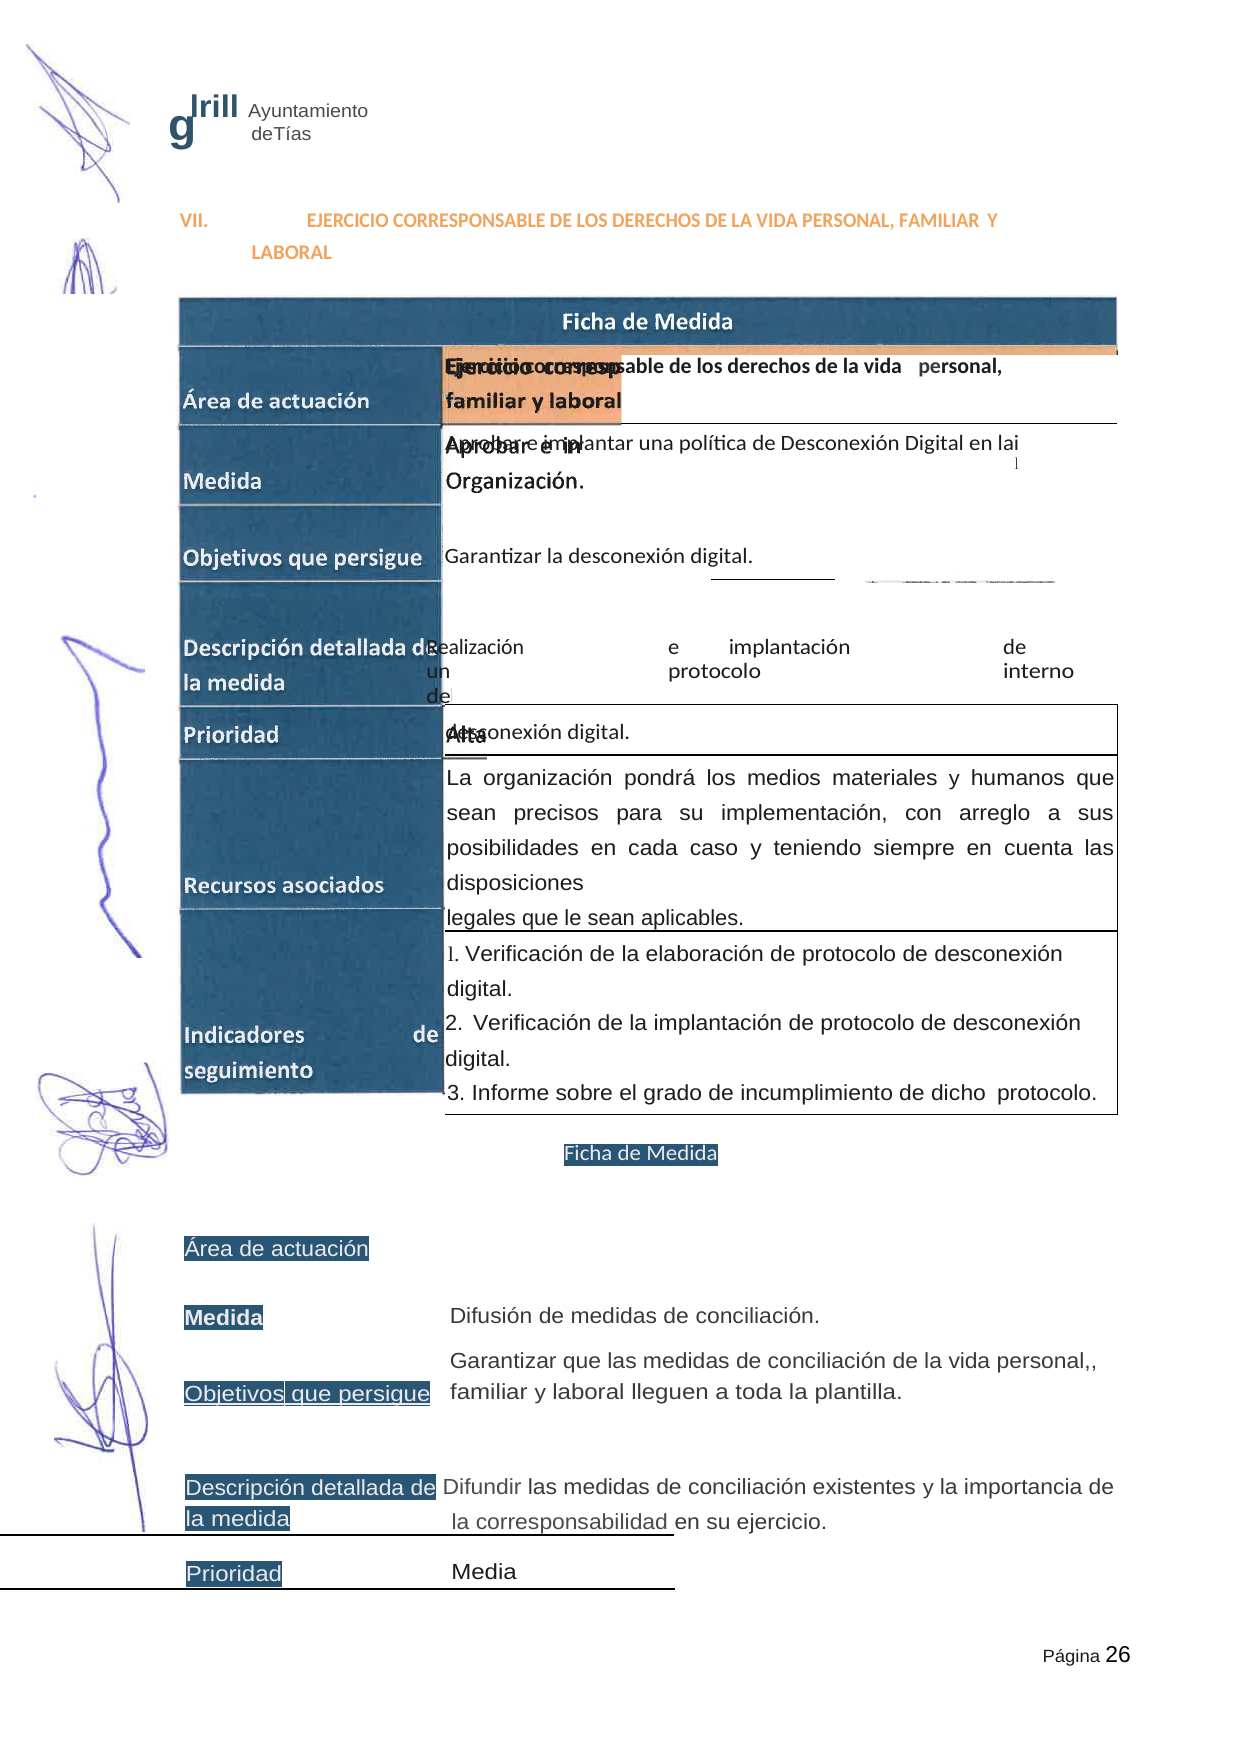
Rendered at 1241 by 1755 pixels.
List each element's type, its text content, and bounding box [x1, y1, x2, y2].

text g [168, 100, 189, 150]
text · [413, 1379, 421, 1403]
text Medida Difusión de medidas de conciliación. [184, 1302, 1147, 1330]
text Área de actuación [184, 1236, 1147, 1261]
text Objetivos que persigue familiar y laboral lleguen a toda la plantilla. [397, 1379, 1147, 1406]
text Objetivos que persigue familiar y laboral lleguen a toda la plantilla. [184, 1379, 413, 1403]
text la medida [185, 1506, 291, 1531]
text Prioridad Media [186, 1559, 1147, 1587]
text Descripción detallada de Difundir las medidas de conciliación existentes y la importancia de [185, 1474, 1147, 1500]
text la corresponsabilidad en su ejercicio. [451, 1509, 1147, 1534]
text lrill Ayuntamiento deTías [189, 90, 370, 144]
text Garantizar que las medidas de conciliación de la vida personal,, [449, 1348, 1147, 1373]
